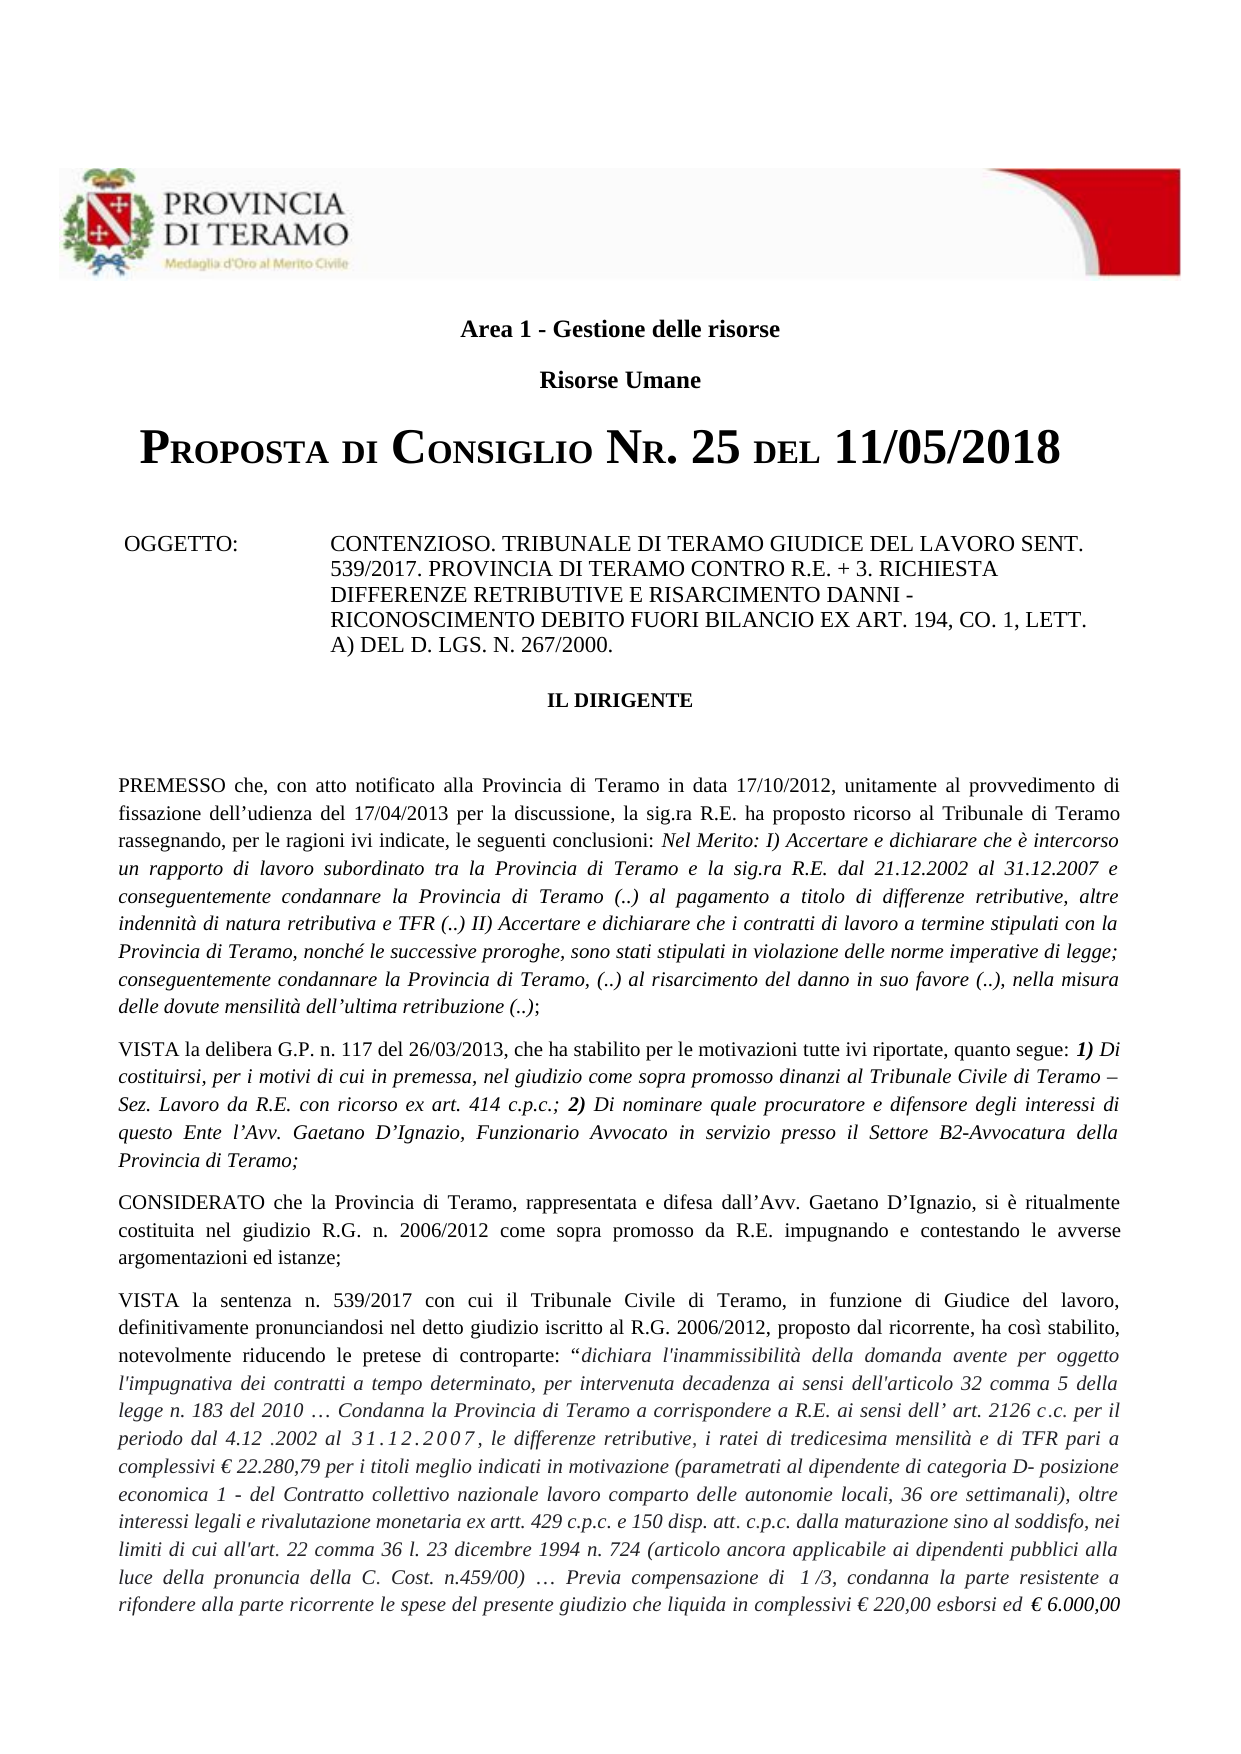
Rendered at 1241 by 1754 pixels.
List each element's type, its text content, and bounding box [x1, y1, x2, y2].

text IL DIRIGENTE [118, 689, 1122, 712]
table_header OGGETTO: [118, 525, 324, 664]
text CONSIDERATO che la Provincia di Teramo, rappresentata e difesa dall’Avv. Gaetano D’Ignazio, si è ritualmente costituita nel giudizio R.G. n. 2006/2012 come sopra promosso da R.E. impugnando e contestando le avverse argomentazioni ed istanze; [118, 1191, 1122, 1269]
subtitle Proposta di Consiglio Nr. 25 del 11/05/2018 [118, 419, 1107, 474]
subtitle Risorse Umane [118, 366, 1122, 393]
text VISTA la delibera G.P. n. 117 del 26/03/2013, che ha stabilito per le motivazioni tutte ivi riportate, quanto segue: 1) Di costituirsi, per i motivi di cui in premessa, nel giudizio come sopra promosso dinanzi al Tribunale Civile di Teramo – Sez. Lavoro da R.E. con ricorso ex art. 414 c.p.c.; 2) Di nominare quale procuratore e difensore degli interessi di questo Ente l’Avv. Gaetano D’Ignazio, Funzionario Avvocato in servizio presso il Settore B2-Avvocatura della Provincia di Teramo; [118, 1038, 1122, 1172]
text PREMESSO che, con atto notificato alla Provincia di Teramo in data 17/10/2012, unitamente al provvedimento di fissazione dell’udienza del 17/04/2013 per la discussione, la sig.ra R.E. ha proposto ricorso al Tribunale di Teramo rassegnando, per le ragioni ivi indicate, le seguenti conclusioni: Nel Merito: I) Accertare e dichiarare che è intercorso un rapporto di lavoro subordinato tra la Provincia di Teramo e la sig.ra R.E. dal 21.12.2002 al 31.12.2007 e conseguentemente condannare la Provincia di Teramo (..) al pagamento a titolo di differenze retributive, altre indennità di natura retributiva e TFR (..) II) Accertare e dichiarare che i contratti di lavoro a termine stipulati con la Provincia di Teramo, nonché le successive proroghe, sono stati stipulati in violazione delle norme imperative di legge; conseguentemente condannare la Provincia di Teramo, (..) al risarcimento del danno in suo favore (..), nella misura delle dovute mensilità dell’ultima retribuzione (..); [118, 774, 1122, 1018]
text VISTA la sentenza n. 539/2017 con cui il Tribunale Civile di Teramo, in funzione di Giudice del lavoro, definitivamente pronunciandosi nel detto giudizio iscritto al R.G. 2006/2012, proposto dal ricorrente, ha così stabilito, notevolmente riducendo le pretese di controparte: “dichiara l'inammissibilità della domanda avente per oggetto l'impugnativa dei contratti a tempo determinato, per intervenuta decadenza ai sensi dell'articolo 32 comma 5 della legge n. 183 del 2010 … Condanna la Provincia di Teramo a corrispondere a R.E. ai sensi dell’ art. 2126 c.c. per il periodo dal 4.12 .2002 al 31.12.2007, le differenze retributive, i ratei di tredicesima mensilità e di TFR pari a complessivi € 22.280,79 per i titoli meglio indicati in motivazione (parametrati al dipendente di categoria D- posizione economica 1 - del Contratto collettivo nazionale lavoro comparto delle autonomie locali, 36 ore settimanali), oltre interessi legali e rivalutazione monetaria ex artt. 429 c.p.c. e 150 disp. att. c.p.c. dalla maturazione sino al soddisfo, nei limiti di cui all'art. 22 comma 36 l. 23 dicembre 1994 n. 724 (articolo ancora applicabile ai dipendenti pubblici alla luce della pronuncia della C. Cost. n.459/00) … Previa compensazione di 1/3, condanna la parte resistente a rifondere alla parte ricorrente le spese del presente giudizio che liquida in complessivi € 220,00 esborsi ed € 6.000,00 [118, 1288, 1122, 1616]
table_header CONTENZIOSO. TRIBUNALE DI TERAMO GIUDICE DEL LAVORO SENT. 539/2017. PROVINCIA DI TERAMO CONTRO R.E. + 3. RICHIESTA DIFFERENZE RETRIBUTIVE E RISARCIMENTO DANNI - RICONOSCIMENTO DEBITO FUORI BILANCIO EX ART. 194, CO. 1, LETT. A) DEL D. LGS. N. 267/2000. [324, 525, 1123, 664]
picture [59, 168, 1182, 281]
subtitle Area 1 - Gestione delle risorse [118, 315, 1122, 342]
